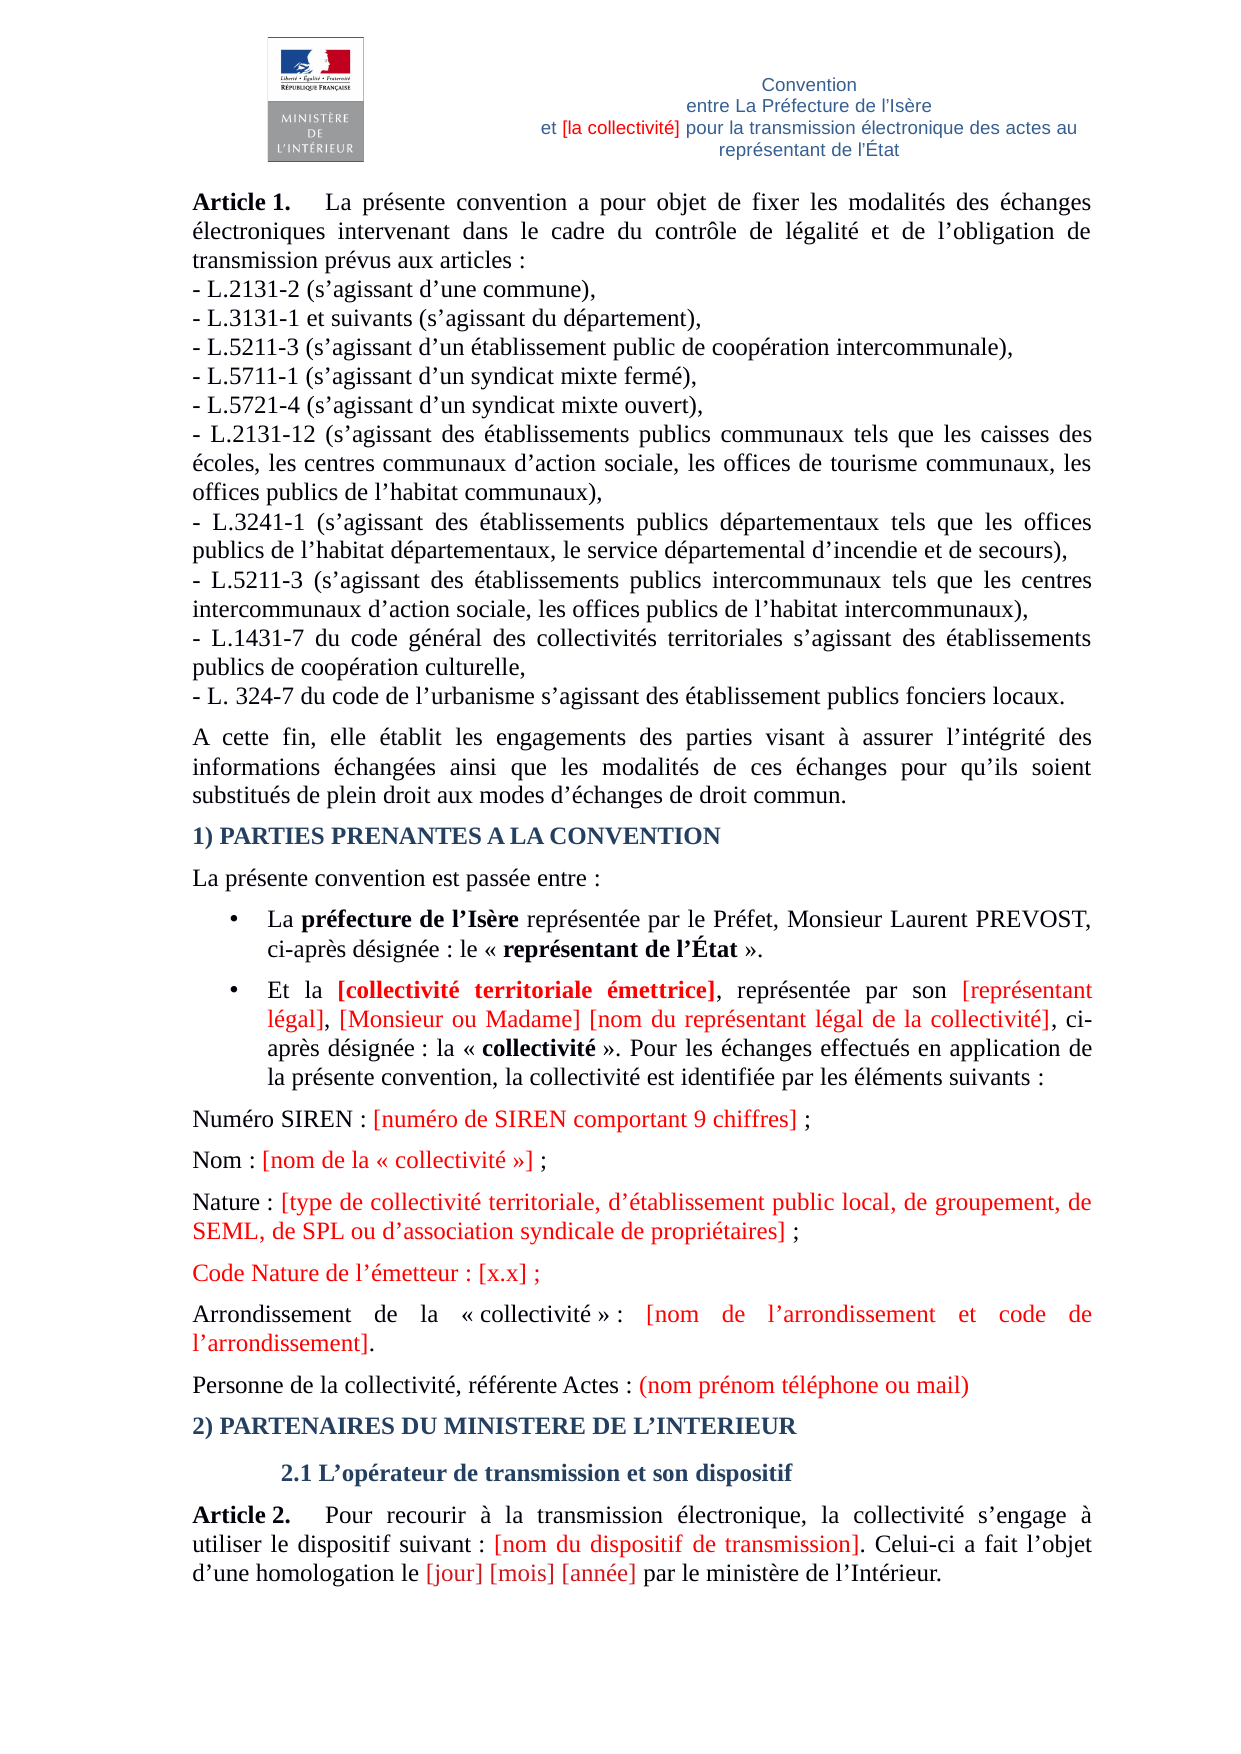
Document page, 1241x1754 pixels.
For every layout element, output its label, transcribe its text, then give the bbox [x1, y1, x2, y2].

list Et la [collectivité territoriale émettrice], représentée par son [représentant légal], [Monsieur ou Madame] [nom du représentant légal de la collectivité], ci-après désignée : la « collectivité ». Pour les échanges effectués en application de la présente convention, la collectivité est identifiée par les éléments suivants : [229, 975, 1092, 1091]
list - L.1431-7 du code général des collectivités territoriales s’agissant des établissements publics de coopération culturelle, [192, 623, 1092, 681]
subtitle 1) PARTIES PRENANTES A LA CONVENTION [192, 821, 1092, 850]
text Nature : [type de collectivité territoriale, d’établissement public local, de groupement, de SEML, de SPL ou d’association syndicale de propriétaires] ; [192, 1187, 1092, 1245]
list - L.5211-3 (s’agissant d’un établissement public de coopération intercommunale), [192, 332, 1092, 361]
list - L.5211-3 (s’agissant des établissements publics intercommunaux tels que les centres intercommunaux d’action sociale, les offices publics de l’habitat intercommunaux), [192, 564, 1092, 623]
text A cette fin, elle établit les engagements des parties visant à assurer l’intégrité des informations échangées ainsi que les modalités de ces échanges pour qu’ils soient substitués de plein droit aux modes d’échanges de droit commun. [192, 722, 1092, 809]
subtitle 2.1 L’opérateur de transmission et son dispositif [236, 1458, 1092, 1487]
picture [267, 37, 364, 162]
list La préfecture de l’Isère représentée par le Préfet, Monsieur Laurent PREVOST, ci-après désignée : le « représentant de l’État ». [229, 904, 1092, 962]
text Code Nature de l’émetteur : [x.x] ; [192, 1257, 1092, 1287]
text Personne de la collectivité, référente Actes : (nom prénom téléphone ou mail) [192, 1370, 1092, 1399]
list - L.5711-1 (s’agissant d’un syndicat mixte fermé), [192, 361, 1092, 390]
list La présente convention a pour objet de fixer les modalités des échanges électroniques intervenant dans le cadre du contrôle de légalité et de l’obligation de transmission prévus aux articles : [192, 187, 1092, 274]
list - L.5721-4 (s’agissant d’un syndicat mixte ouvert), [192, 390, 1092, 419]
text La présente convention est passée entre : [192, 863, 1092, 892]
list - L. 324-7 du code de l’urbanisme s’agissant des établissement publics fonciers locaux. [192, 681, 1092, 710]
text Arrondissement de la « collectivité » : [nom de l’arrondissement et code de l’arrondissement]. [192, 1299, 1092, 1357]
text Nom : [nom de la « collectivité »] ; [192, 1145, 1092, 1174]
list - L.2131-12 (s’agissant des établissements publics communaux tels que les caisses des écoles, les centres communaux d’action sociale, les offices de tourisme communaux, les offices publics de l’habitat communaux), [192, 419, 1092, 506]
list - L.3241-1 (s’agissant des établissements publics départementaux tels que les offices publics de l’habitat départementaux, le service départemental d’incendie et de secours), [192, 506, 1092, 564]
text Numéro SIREN : [numéro de SIREN comportant 9 chiffres] ; [192, 1104, 1092, 1133]
list - L.3131-1 et suivants (s’agissant du département), [192, 303, 1092, 332]
list Pour recourir à la transmission électronique, la collectivité s’engage à utiliser le dispositif suivant : [nom du dispositif de transmission]. Celui-ci a fait l’objet d’une homologation le [jour] [mois] [année] par le ministère de l’Intérieur. [192, 1499, 1092, 1587]
list - L.2131-2 (s’agissant d’une commune), [192, 274, 1092, 303]
text 2) PARTENAIRES DU MINISTERE DE L’INTERIEUR [192, 1411, 1092, 1440]
